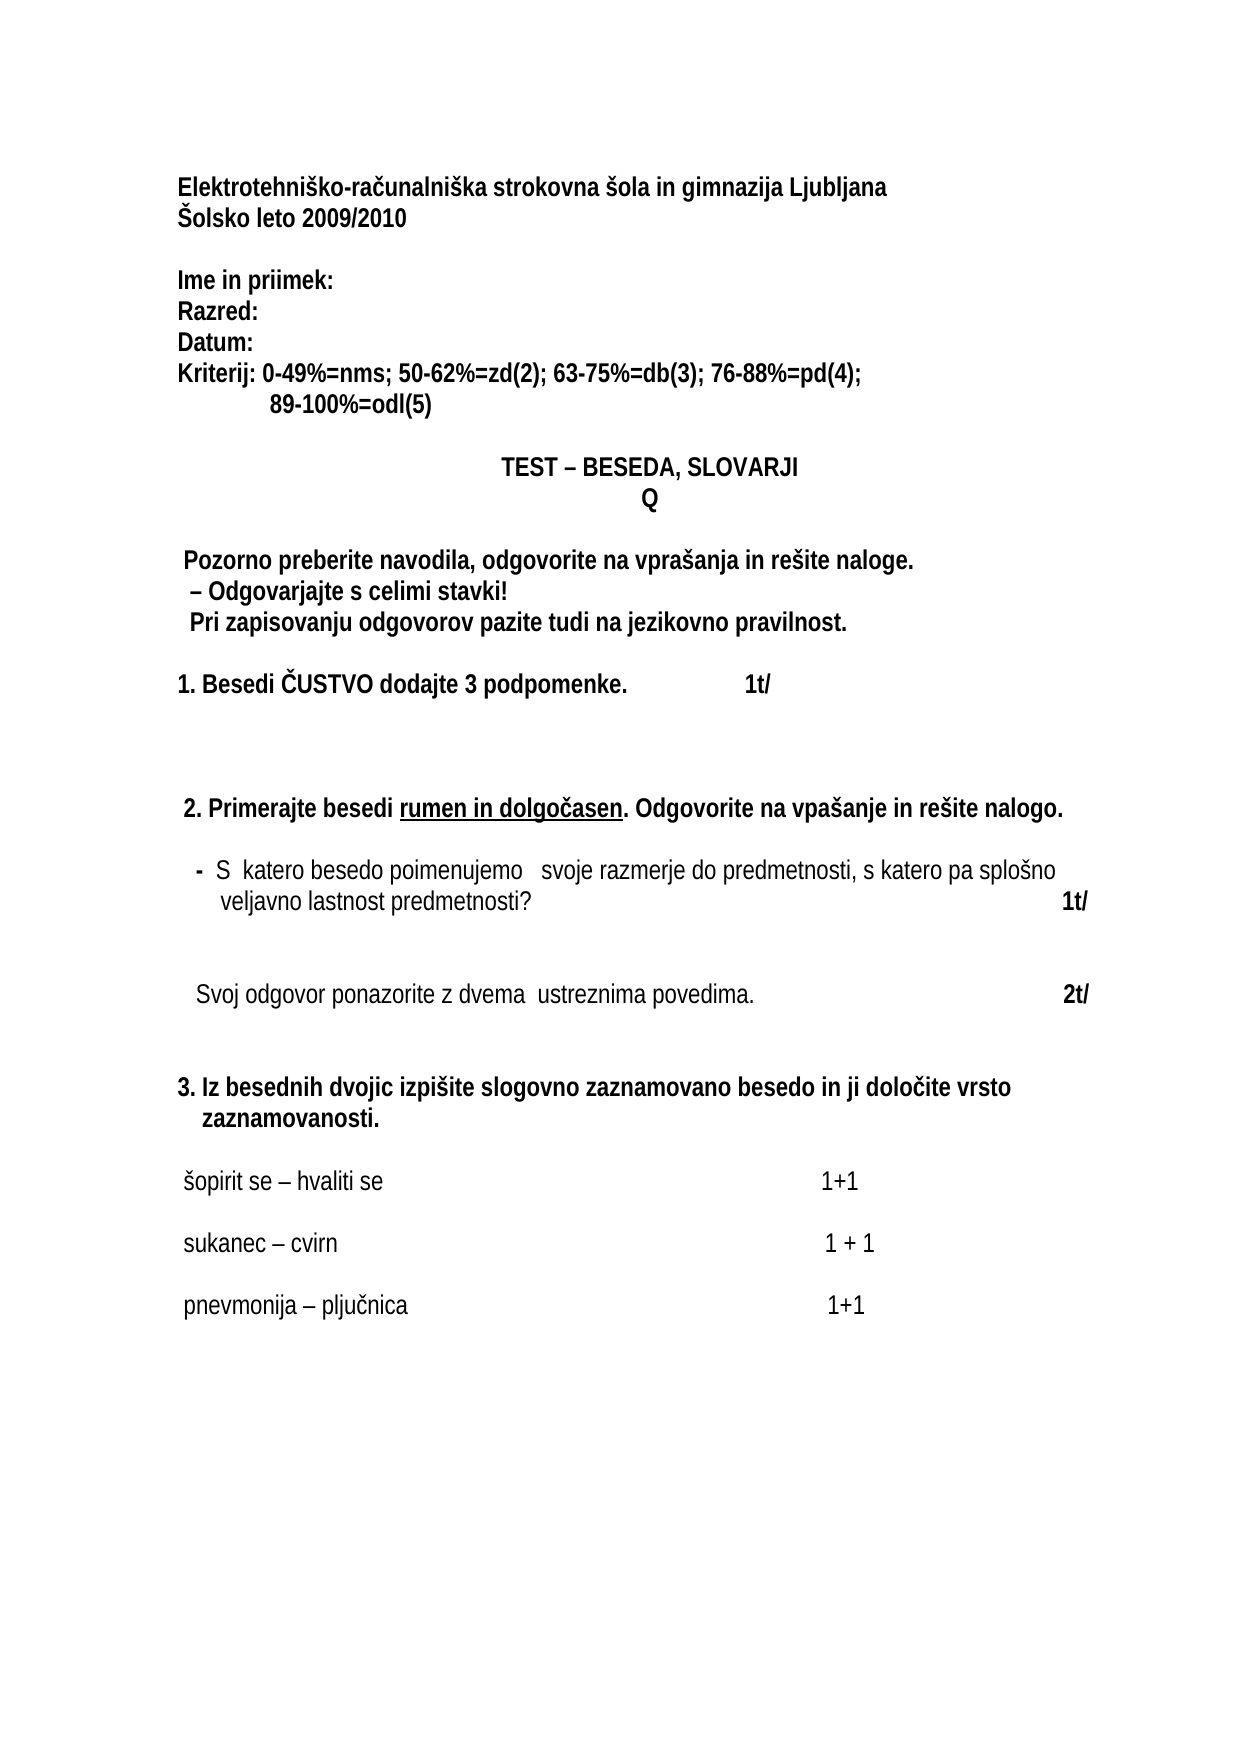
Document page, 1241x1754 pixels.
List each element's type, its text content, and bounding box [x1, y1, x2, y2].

text sukanec – cvirn 1 + 1 [177, 1227, 1122, 1258]
text Šolsko leto 2009/2010 [177, 202, 1122, 233]
text Q [177, 482, 1122, 513]
text Pri zapisovanju odgovorov pazite tudi na jezikovno pravilnost. [177, 606, 1122, 637]
text Kriterij: 0-49%=nms; 50-62%=zd(2); 63-75%=db(3); 76-88%=pd(4); [177, 357, 1122, 388]
text 89-100%=odl(5) [177, 388, 1122, 419]
text veljavno lastnost predmetnosti? 1t/ [177, 885, 1122, 916]
subtitle TEST – BESEDA, SLOVARJI [177, 451, 1122, 482]
text pnevmonija – pljučnica 1+1 [177, 1289, 1122, 1320]
text Datum: [177, 326, 1122, 357]
text Razred: [177, 295, 1122, 326]
text 3. Iz besednih dvojic izpišite slogovno zaznamovano besedo in ji določite vrsto [177, 1071, 1122, 1102]
text Pozorno preberite navodila, odgovorite na vprašanja in rešite naloge. [177, 544, 1122, 575]
text Svoj odgovor ponazorite z dvema ustreznima povedima. 2t/ [177, 978, 1122, 1009]
text - S katero besedo poimenujemo svoje razmerje do predmetnosti, s katero pa splošno [177, 854, 1122, 885]
text Ime in priimek: [177, 264, 1122, 295]
text 1. Besedi ČUSTVO dodajte 3 podpomenke. 1t/ [177, 668, 1122, 699]
text zaznamovanosti. [177, 1102, 1122, 1133]
text šopirit se – hvaliti se 1+1 [177, 1164, 1122, 1196]
text Elektrotehniško-računalniška strokovna šola in gimnazija Ljubljana [177, 171, 1122, 202]
text 2. Primerajte besedi rumen in dolgočasen. Odgovorite na vpašanje in rešite nalogo. [177, 792, 1122, 823]
text – Odgovarjajte s celimi stavki! [177, 575, 1122, 606]
